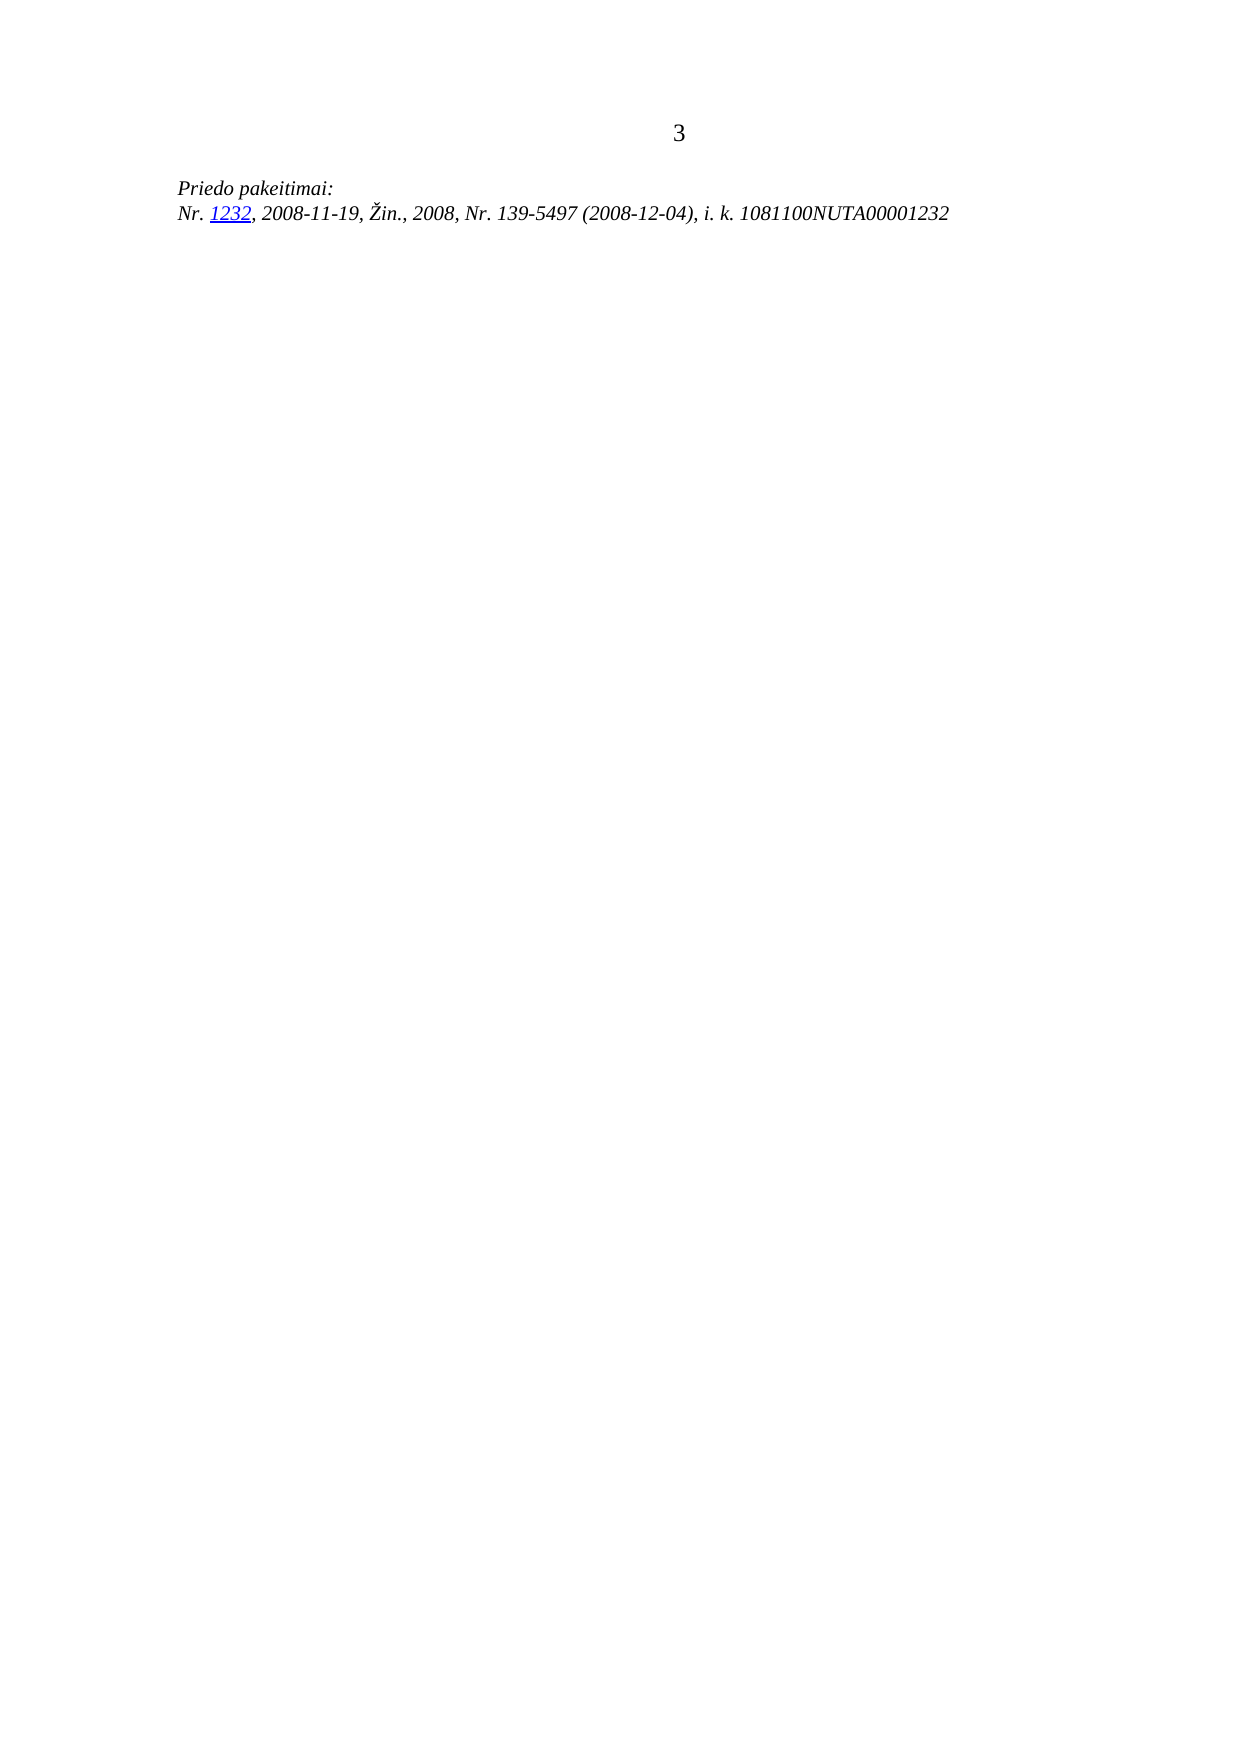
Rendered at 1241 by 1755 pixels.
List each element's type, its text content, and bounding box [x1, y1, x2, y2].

text Priedo pakeitimai: [177, 176, 1181, 200]
text Nr. 1232, 2008-11-19, Žin., 2008, Nr. 139-5497 (2008-12-04), i. k. 1081100NUTA00001232 [177, 200, 1181, 224]
